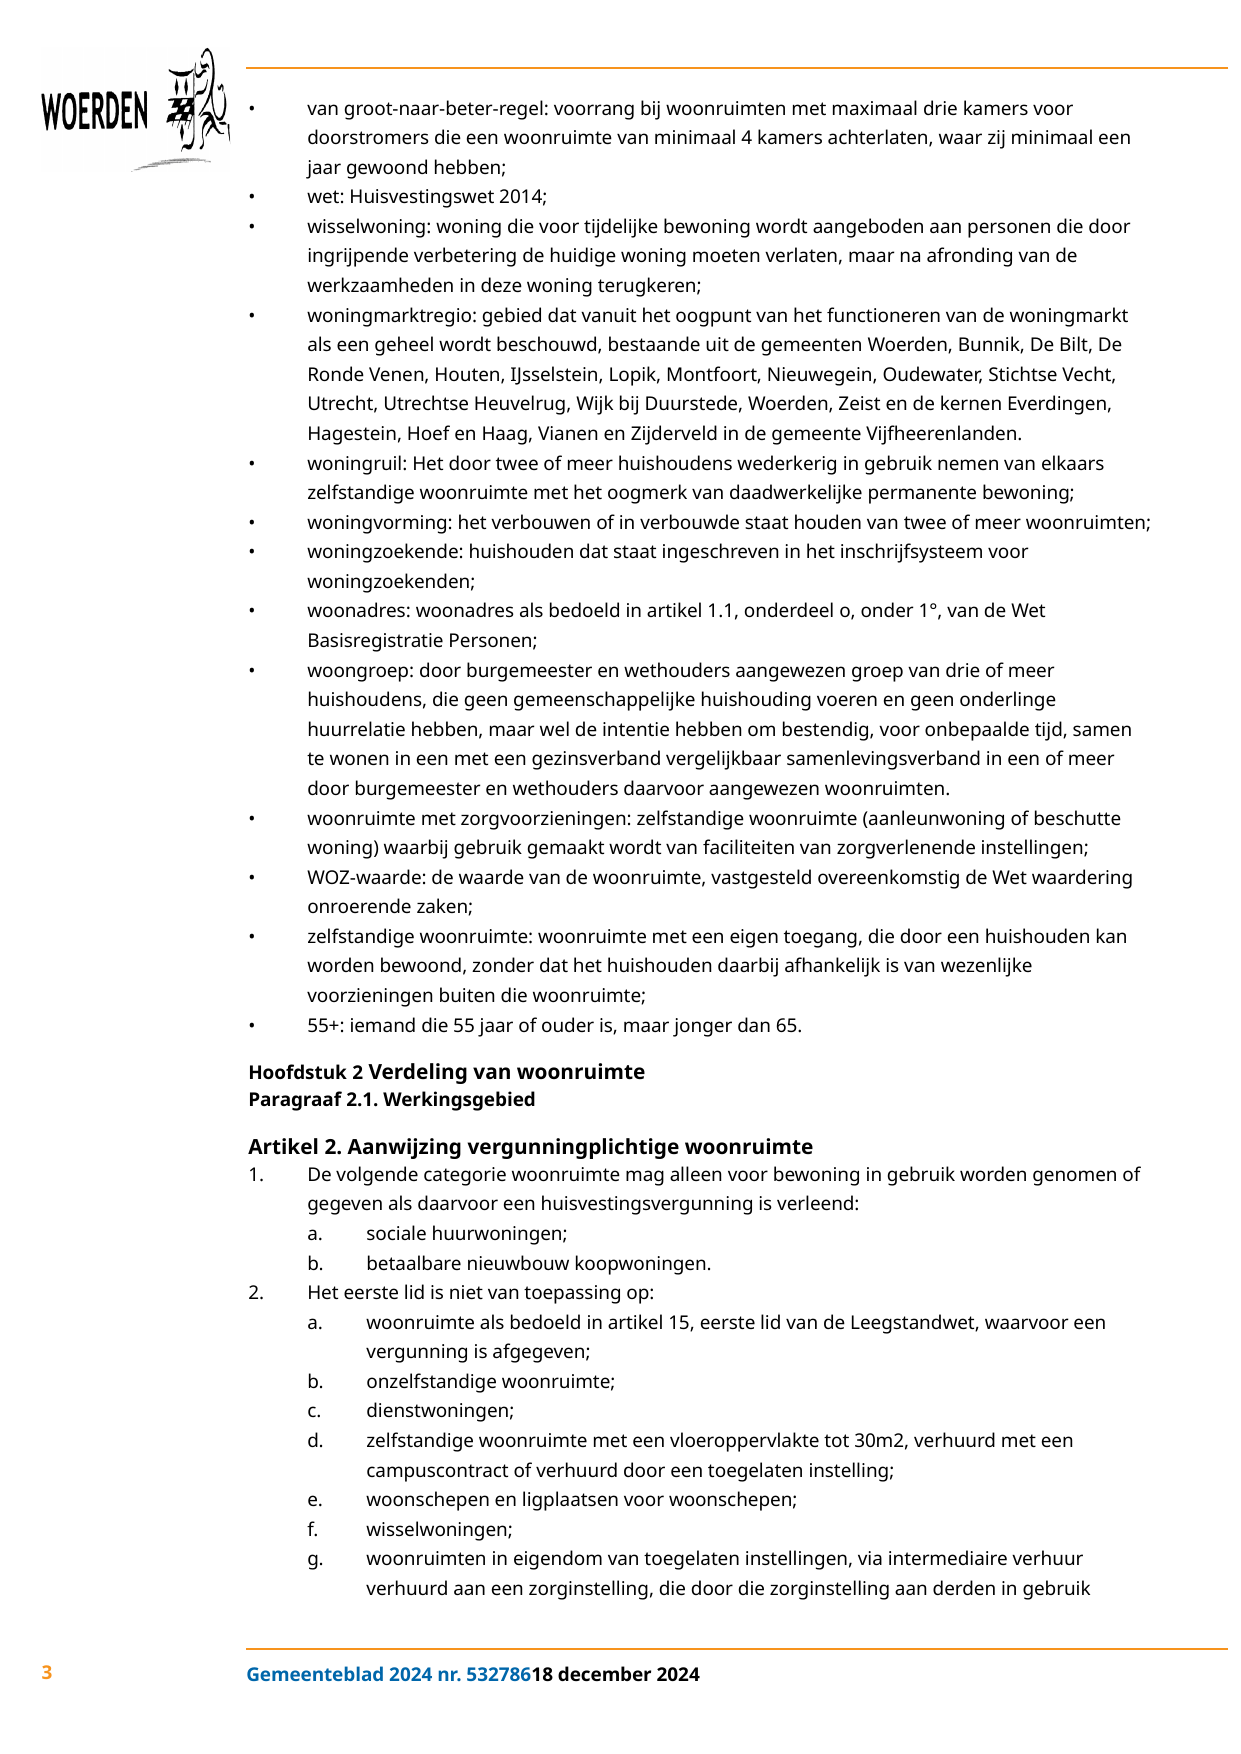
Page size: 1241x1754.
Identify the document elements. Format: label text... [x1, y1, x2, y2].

list dienstwoningen; [307, 1398, 1152, 1423]
list zelfstandige woonruimte met een vloeroppervlakte tot 30m2, verhuurd met een campuscontract of verhuurd door een toegelaten instelling; [307, 1427, 1152, 1482]
list woonruimten in eigendom van toegelaten instellingen, via intermediaire verhuur verhuurd aan een zorginstelling, die door die zorginstelling aan derden in gebruik [307, 1546, 1152, 1601]
list onzelfstandige woonruimte; [307, 1368, 1152, 1394]
list wisselwoningen; [307, 1516, 1152, 1542]
text Paragraaf 2.1. Werkingsgebied [248, 1086, 1152, 1112]
list wet: Huisvestingswet 2014; [248, 183, 1152, 209]
list 55+: iemand die 55 jaar of ouder is, maar jonger dan 65. [248, 1012, 1152, 1038]
list woonruimte met zorgvoorzieningen: zelfstandige woonruimte (aanleunwoning of beschutte woning) waarbij gebruik gemaakt wordt van faciliteiten van zorgverlenende instellingen; [248, 805, 1152, 860]
list woningruil: Het door twee of meer huishoudens wederkerig in gebruik nemen van elkaars zelfstandige woonruimte met het oogmerk van daadwerkelijke permanente bewoning; [248, 450, 1152, 505]
list van groot-naar-beter-regel: voorrang bij woonruimten met maximaal drie kamers voor doorstromers die een woonruimte van minimaal 4 kamers achterlaten, waar zij minimaal een jaar gewoond hebben; [248, 95, 1152, 180]
list woonschepen en ligplaatsen voor woonschepen; [307, 1486, 1152, 1512]
list wisselwoning: woning die voor tijdelijke bewoning wordt aangeboden aan personen die door ingrijpende verbetering de huidige woning moeten verlaten, maar na afronding van de werkzaamheden in deze woning terugkeren; [248, 213, 1152, 298]
text Hoofdstuk 2 Verdeling van woonruimte [248, 1057, 1152, 1086]
list woningmarktregio: gebied dat vanuit het oogpunt van het functioneren van de woningmarkt als een geheel wordt beschouwd, bestaande uit de gemeenten Woerden, Bunnik, De Bilt, De Ronde Venen, Houten, IJsselstein, Lopik, Montfoort, Nieuwegein, Oudewater, Stichtse Vecht, Utrecht, Utrechtse Heuvelrug, Wijk bij Duurstede, Woerden, Zeist en de kernen Everdingen, Hagestein, Hoef en Haag, Vianen en Zijderveld in de gemeente Vijfheerenlanden. [248, 302, 1152, 446]
list woningvorming: het verbouwen of in verbouwde staat houden van twee of meer woonruimten; [248, 509, 1152, 535]
list woonadres: woonadres als bedoeld in artikel 1.1, onderdeel o, onder 1°, van de Wet Basisregistratie Personen; [248, 598, 1152, 653]
list woongroep: door burgemeester en wethouders aangewezen groep van drie of meer huishoudens, die geen gemeenschappelijke huishouding voeren en geen onderlinge huurrelatie hebben, maar wel de intentie hebben om bestendig, voor onbepaalde tijd, samen te wonen in een met een gezinsverband vergelijkbaar samenlevingsverband in een of meer door burgemeester en wethouders daarvoor aangewezen woonruimten. [248, 657, 1152, 801]
list De volgende categorie woonruimte mag alleen voor bewoning in gebruik worden genomen of gegeven als daarvoor een huisvestingsvergunning is verleend: [248, 1161, 1152, 1216]
list WOZ-waarde: de waarde van de woonruimte, vastgesteld overeenkomstig de Wet waardering onroerende zaken; [248, 864, 1152, 919]
list zelfstandige woonruimte: woonruimte met een eigen toegang, die door een huishouden kan worden bewoond, zonder dat het huishouden daarbij afhankelijk is van wezenlijke voorzieningen buiten die woonruimte; [248, 923, 1152, 1008]
list Het eerste lid is niet van toepassing op: [248, 1279, 1152, 1305]
list betaalbare nieuwbouw koopwoningen. [307, 1250, 1152, 1275]
picture [41, 47, 231, 172]
list woningzoekende: huishouden dat staat ingeschreven in het inschrijfsysteem voor woningzoekenden; [248, 538, 1152, 594]
list sociale huurwoningen; [307, 1220, 1152, 1246]
list woonruimte als bedoeld in artikel 15, eerste lid van de Leegstandwet, waarvoor een vergunning is afgegeven; [307, 1309, 1152, 1364]
text Artikel 2. Aanwijzing vergunningplichtige woonruimte [248, 1132, 1152, 1161]
